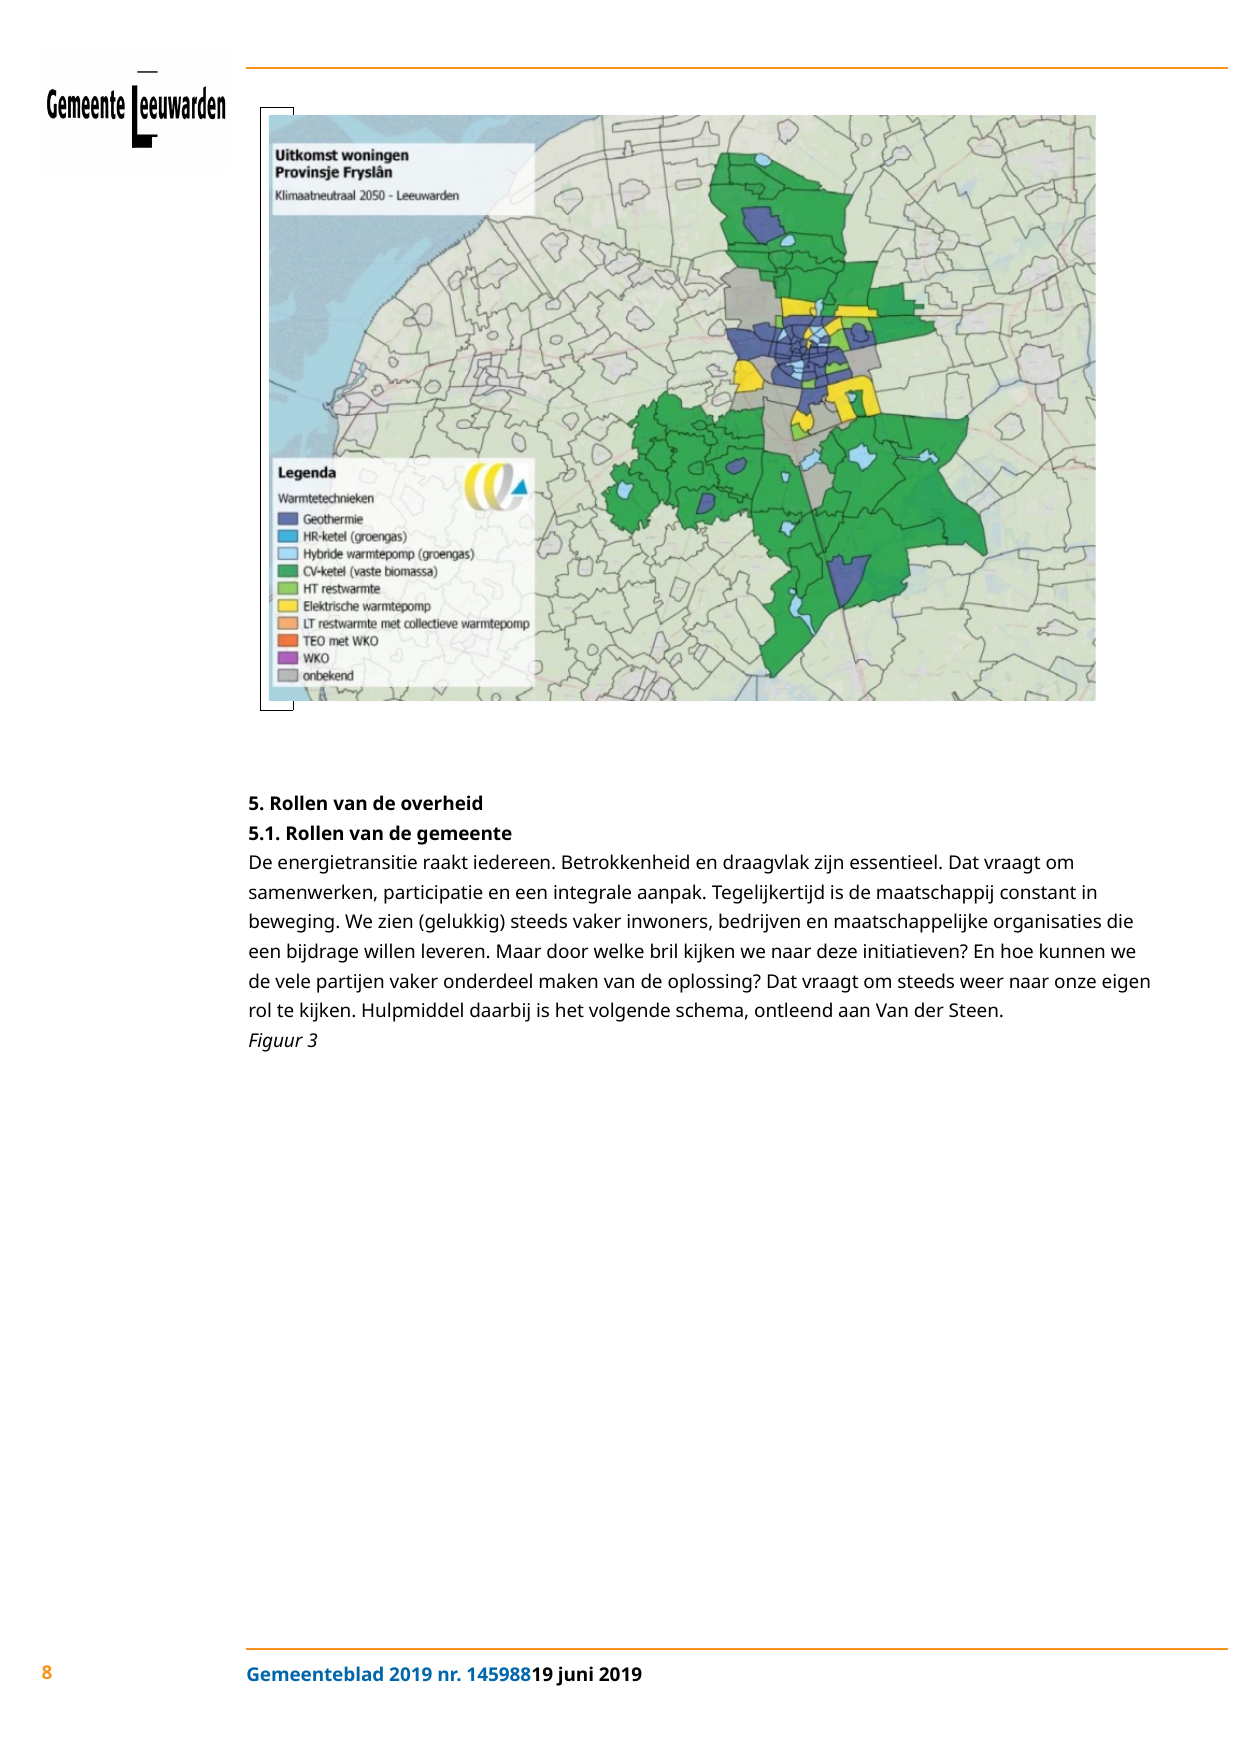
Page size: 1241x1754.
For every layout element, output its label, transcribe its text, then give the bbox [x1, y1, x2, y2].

picture [268, 115, 1096, 701]
text 5.1. Rollen van de gemeente [248, 820, 1152, 846]
text Figuur 3 [248, 1027, 1152, 1053]
text De energietransitie raakt iedereen. Betrokkenheid en draagvlak zijn essentieel. Dat vraagt om samenwerken, participatie en een integrale aanpak. Tegelijkertijd is de maatschappij constant in beweging. We zien (gelukkig) steeds vaker inwoners, bedrijven en maatschappelijke organisaties die een bijdrage willen leveren. Maar door welke bril kijken we naar deze initiatieven? En hoe kunnen we de vele partijen vaker onderdeel maken van de oplossing? Dat vraagt om steeds weer naar onze eigen rol te kijken. Hulpmiddel daarbij is het volgende schema, ontleend aan Van der Steen. [248, 849, 1152, 1023]
text 5. Rollen van de overheid [248, 790, 1152, 816]
picture [41, 47, 231, 172]
